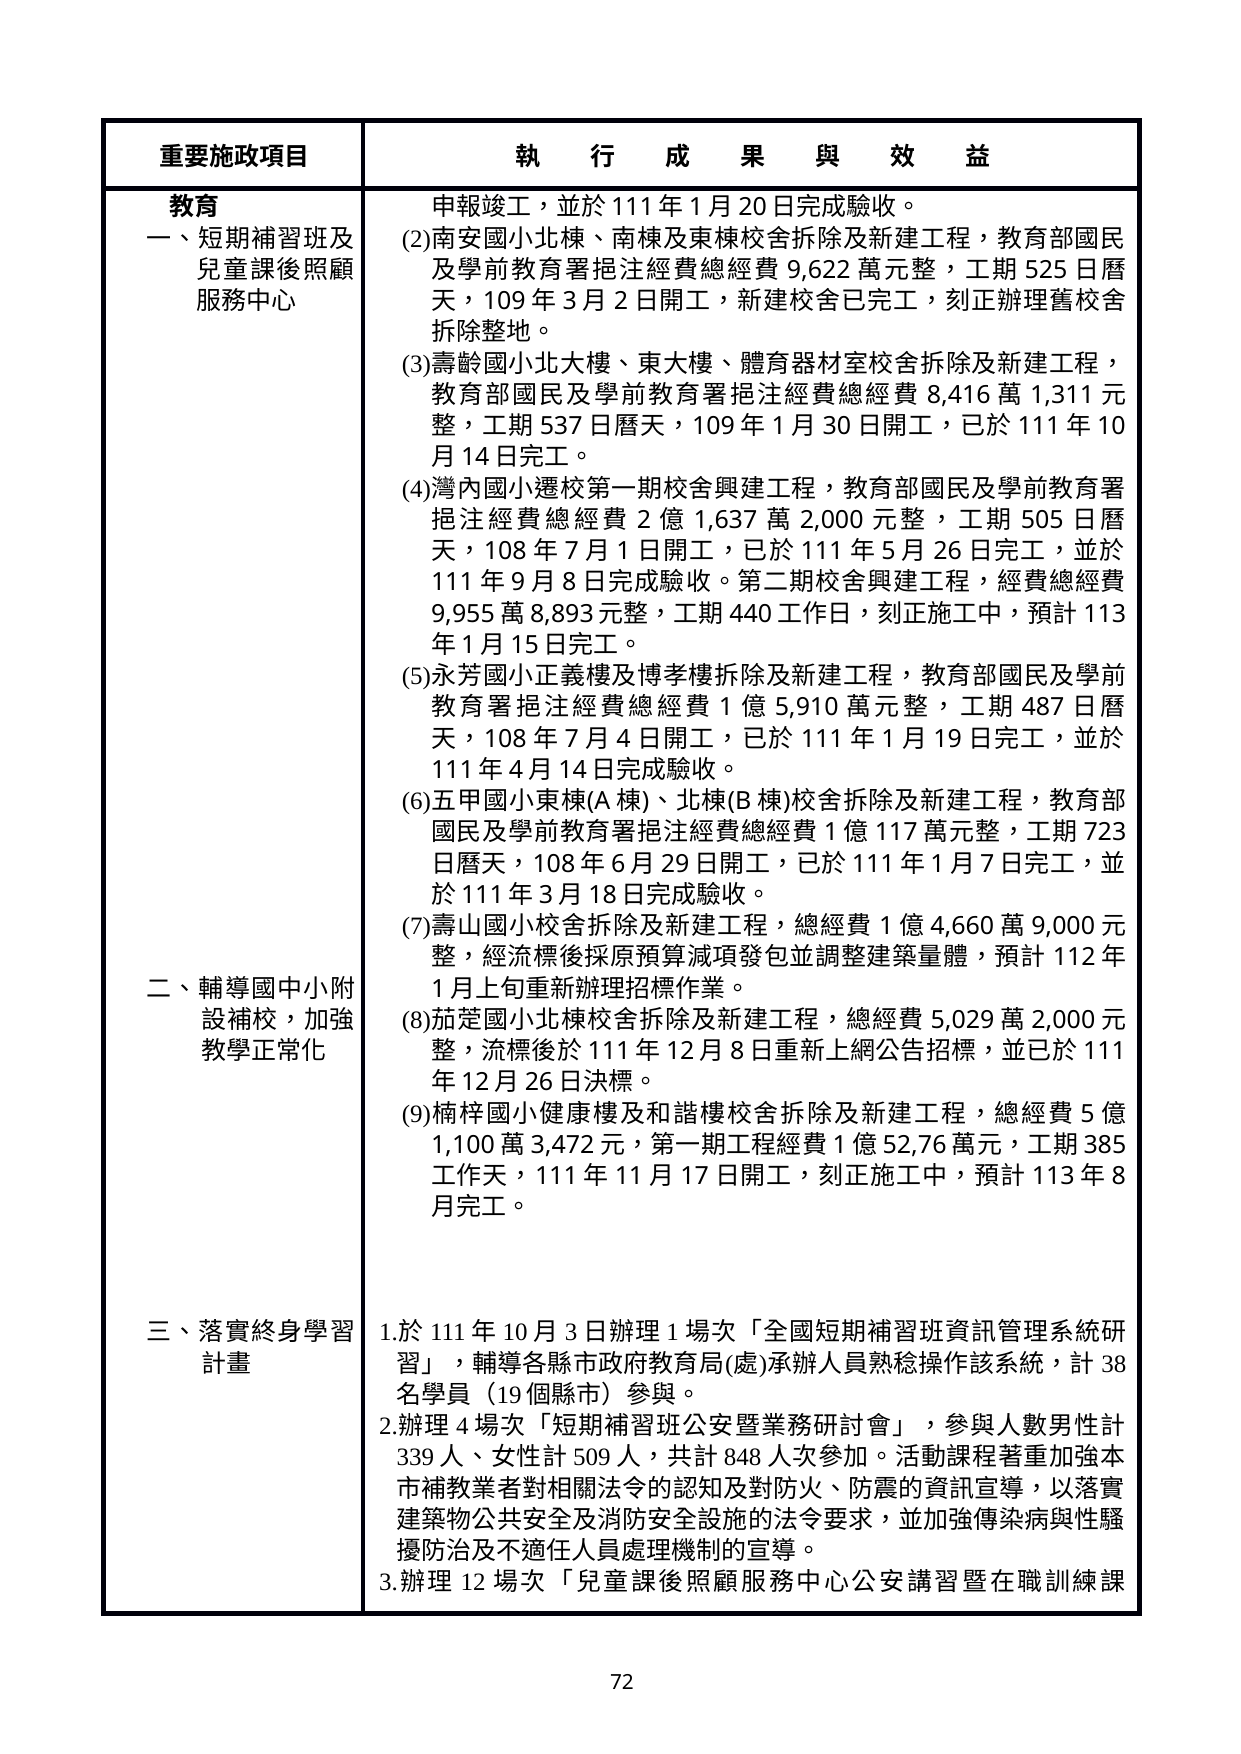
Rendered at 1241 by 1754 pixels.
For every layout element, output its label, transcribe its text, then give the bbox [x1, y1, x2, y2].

table_cell 申報竣工，並於111年1月20日完成驗收。 (2)南安國小北棟、南棟及東棟校舍拆除及新建工程，教育部國民及學前教育署挹注經費總經費9,622萬元整，工期525日曆天，109年3月2日開工，新建校舍已完工，刻正辦理舊校舍拆除整地。 (3)壽齡國小北大樓、東大樓、體育器材室校舍拆除及新建工程，教育部國民及學前教育署挹注經費總經費8,416萬1,311元整，工期537日曆天，109年1月30日開工，已於111年10月14日完工。 (4)灣內國小遷校第一期校舍興建工程，教育部國民及學前教育署挹注經費總經費2億1,637萬2,000元整，工期505日曆天，108年7月1日開工，已於111年5月26日完工，並於111年9月8日完成驗收。第二期校舍興建工程，經費總經費9,955萬8,893元整，工期440工作日，刻正施工中，預計113年1月15日完工。 (5)永芳國小正義樓及博孝樓拆除及新建工程，教育部國民及學前教育署挹注經費總經費1億5,910萬元整，工期487日曆天，108年7月4日開工，已於111年1月19日完工，並於111年4月14日完成驗收。 (6)五甲國小東棟(A棟)、北棟(B棟)校舍拆除及新建工程，教育部國民及學前教育署挹注經費總經費1億117萬元整，工期723日曆天，108年6月29日開工，已於111年1月7日完工，並於111年3月18日完成驗收。 (7)壽山國小校舍拆除及新建工程，總經費1億4,660萬9,000元整，經流標後採原預算減項發包並調整建築量體，預計112年1月上旬重新辦理招標作業。 (8)茄萣國小北棟校舍拆除及新建工程，總經費5,029萬2,000元整，流標後於111年12月8日重新上網公告招標，並已於111年12月26日決標。 (9)楠梓國小健康樓及和諧樓校舍拆除及新建工程，總經費5億1,100萬3,472元，第一期工程經費1億52,76萬元，工期385工作天，111年11月17日開工，刻正施工中，預計113年8月完工。 1.於111年10月3日辦理1場次「全國短期補習班資訊管理系統研習」，輔導各縣市政府教育局(處)承辦人員熟稔操作該系統，計38名學員（19個縣市）參與。 2.辦理4場次「短期補習班公安暨業務研討會」，參與人數男性計339人、女性計509人，共計848人次參加。活動課程著重加強本市補教業者對相關法令的認知及對防火、防震的資訊宣導，以落實建築物公共安全及消防安全設施的法令要求，並加強傳染病與性騷擾防治及不適任人員處理機制的宣導。 3.辦理12場次「兒童課後照顧服務中心公安講習暨在職訓練課 [365, 191, 1137, 1611]
table_header 執 行 成 果 與 效 益 [365, 123, 1137, 186]
table_cell 教育 一、短期補習班及兒童課後照顧服務中心 二、輔導國中小附設補校，加強教學正常化 三、落實終身學習計畫 [106, 191, 361, 1611]
table_header 重要施政項目 [106, 123, 361, 186]
